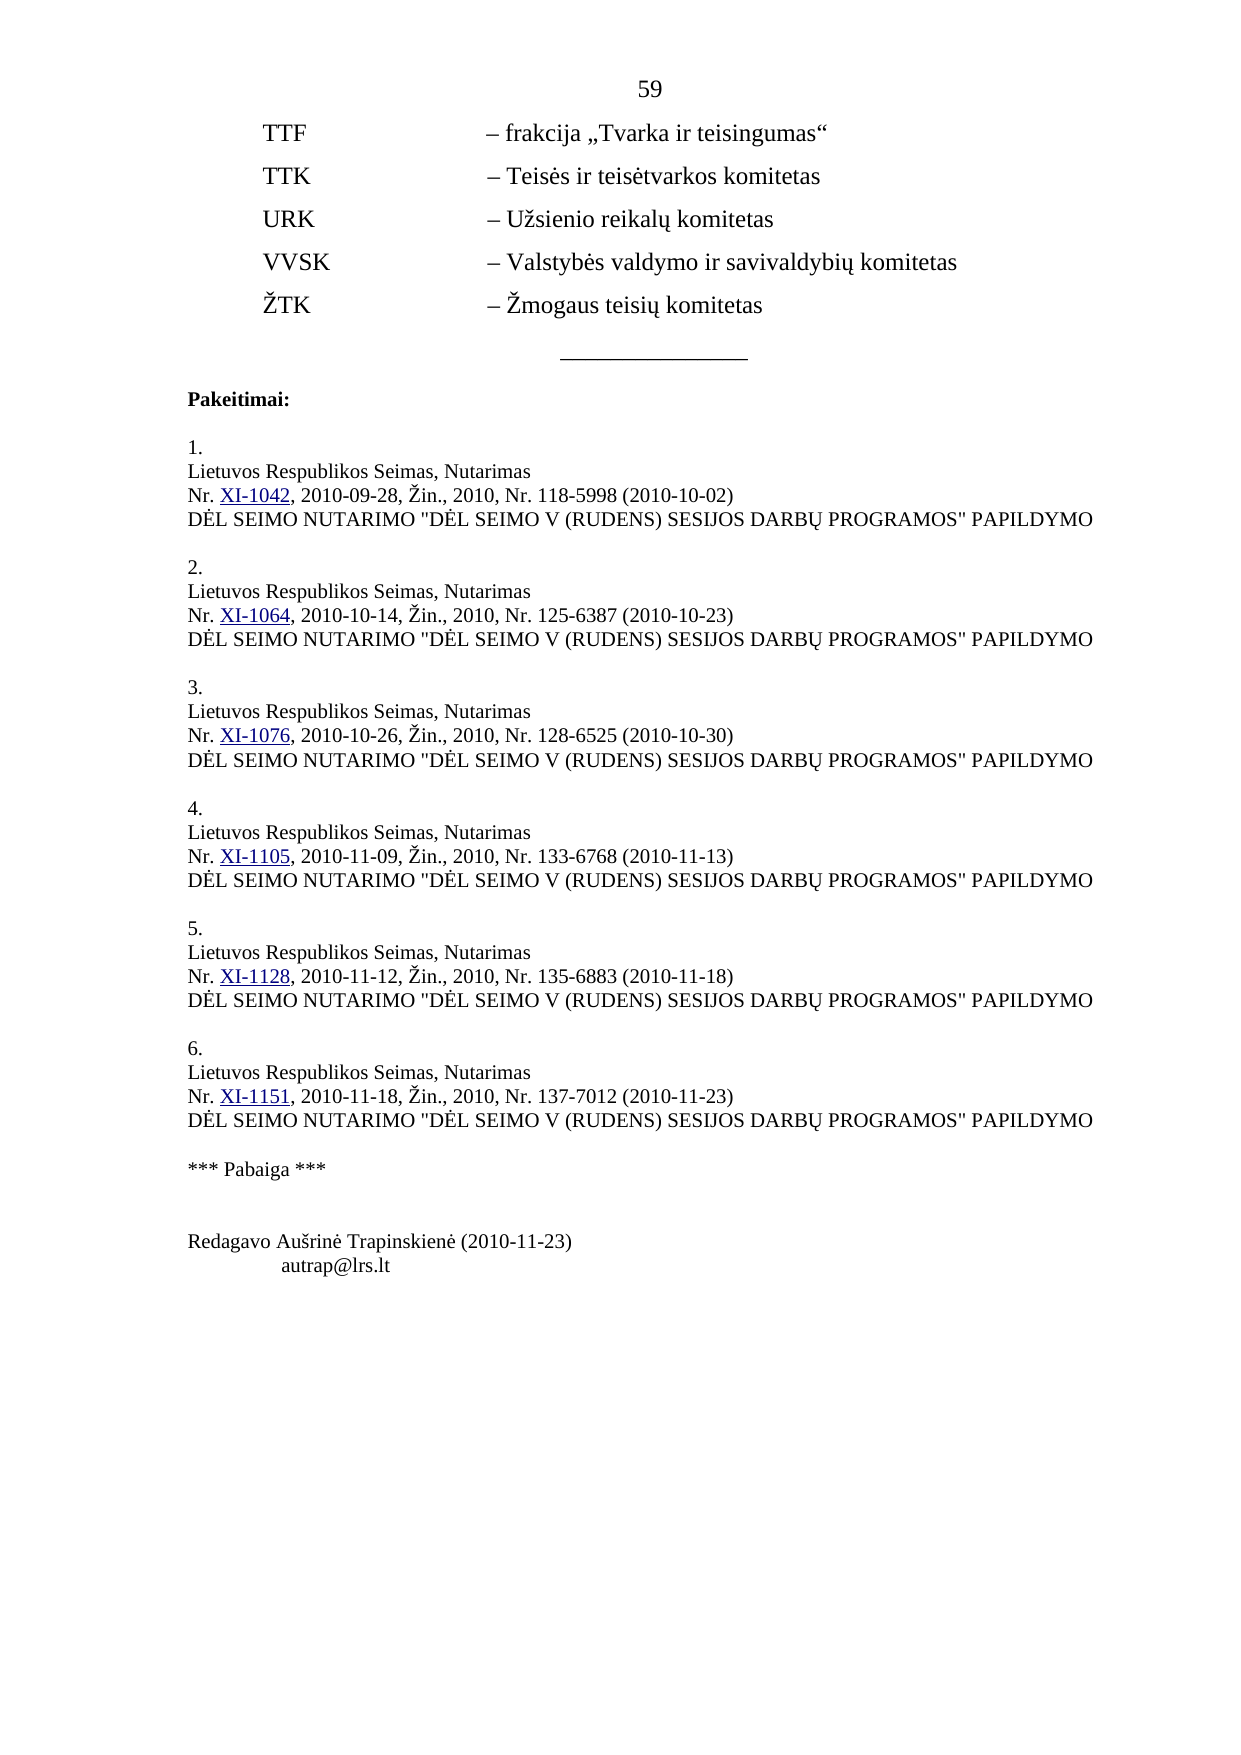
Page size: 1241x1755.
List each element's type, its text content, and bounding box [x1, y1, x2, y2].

text DĖL SEIMO NUTARIMO "DĖL SEIMO V (RUDENS) SESIJOS DARBŲ PROGRAMOS" PAPILDYMO [187, 868, 1120, 892]
text 6. [187, 1036, 1120, 1060]
text 3. [187, 675, 1120, 699]
text autrap@lrs.lt [187, 1253, 1120, 1277]
text Lietuvos Respublikos Seimas, Nutarimas [187, 820, 1120, 844]
text DĖL SEIMO NUTARIMO "DĖL SEIMO V (RUDENS) SESIJOS DARBŲ PROGRAMOS" PAPILDYMO [187, 1108, 1120, 1132]
text _______________ [187, 334, 1120, 362]
text DĖL SEIMO NUTARIMO "DĖL SEIMO V (RUDENS) SESIJOS DARBŲ PROGRAMOS" PAPILDYMO [187, 988, 1120, 1012]
text Nr. XI-1076, 2010-10-26, Žin., 2010, Nr. 128-6525 (2010-10-30) [187, 723, 1120, 747]
text Lietuvos Respublikos Seimas, Nutarimas [187, 459, 1120, 483]
text DĖL SEIMO NUTARIMO "DĖL SEIMO V (RUDENS) SESIJOS DARBŲ PROGRAMOS" PAPILDYMO [187, 747, 1120, 772]
text TTK – Teisės ir teisėtvarkos komitetas [187, 161, 1120, 190]
text Lietuvos Respublikos Seimas, Nutarimas [187, 579, 1120, 603]
text Nr. XI-1128, 2010-11-12, Žin., 2010, Nr. 135-6883 (2010-11-18) [187, 964, 1120, 988]
text Nr. XI-1064, 2010-10-14, Žin., 2010, Nr. 125-6387 (2010-10-23) [187, 603, 1120, 627]
text Lietuvos Respublikos Seimas, Nutarimas [187, 1060, 1120, 1084]
text TTF – frakcija „Tvarka ir teisingumas“ [261, 118, 1120, 147]
text Nr. XI-1042, 2010-09-28, Žin., 2010, Nr. 118-5998 (2010-10-02) [187, 483, 1120, 507]
text Nr. XI-1151, 2010-11-18, Žin., 2010, Nr. 137-7012 (2010-11-23) [187, 1084, 1120, 1108]
text Lietuvos Respublikos Seimas, Nutarimas [187, 940, 1120, 964]
text 5. [187, 916, 1120, 940]
text Pakeitimai: [187, 387, 1120, 411]
text *** Pabaiga *** [187, 1157, 1120, 1181]
text VVSK – Valstybės valdymo ir savivaldybių komitetas [187, 247, 1120, 276]
text 2. [187, 555, 1120, 579]
text DĖL SEIMO NUTARIMO "DĖL SEIMO V (RUDENS) SESIJOS DARBŲ PROGRAMOS" PAPILDYMO [187, 507, 1120, 531]
text 4. [187, 796, 1120, 820]
text ŽTK – Žmogaus teisių komitetas [187, 291, 1120, 319]
text URK – Užsienio reikalų komitetas [187, 204, 1120, 233]
text Nr. XI-1105, 2010-11-09, Žin., 2010, Nr. 133-6768 (2010-11-13) [187, 844, 1120, 868]
text 1. [187, 435, 1120, 459]
text Redagavo Aušrinė Trapinskienė (2010-11-23) [187, 1229, 1120, 1253]
text DĖL SEIMO NUTARIMO "DĖL SEIMO V (RUDENS) SESIJOS DARBŲ PROGRAMOS" PAPILDYMO [187, 627, 1120, 651]
text Lietuvos Respublikos Seimas, Nutarimas [187, 699, 1120, 723]
